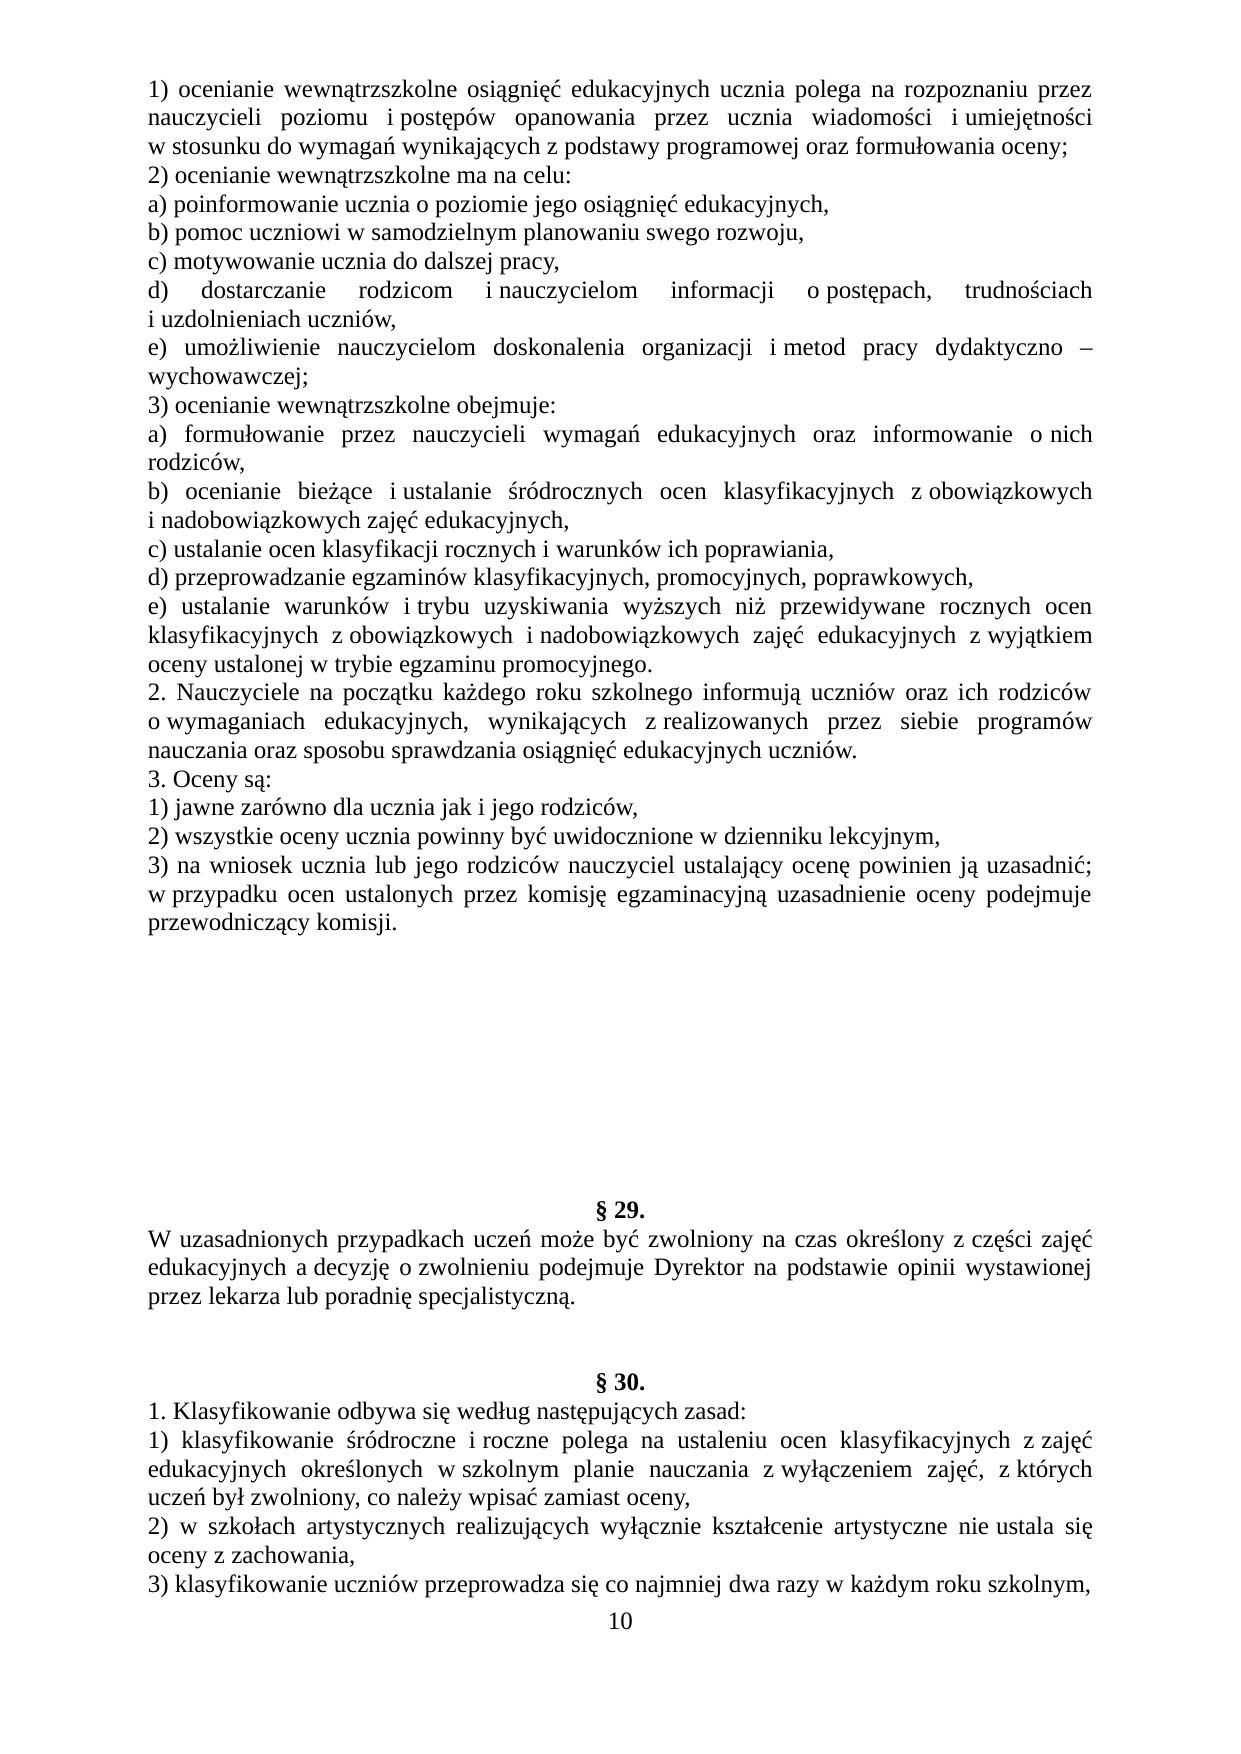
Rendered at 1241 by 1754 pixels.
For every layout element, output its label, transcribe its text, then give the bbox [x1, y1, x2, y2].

text 3. Oceny są: [148, 764, 1093, 792]
text c) ustalanie ocen klasyfikacji rocznych i warunków ich poprawiania, [148, 534, 1093, 562]
text a) formułowanie przez nauczycieli wymagań edukacyjnych oraz informowanie o nich rodziców, [148, 419, 1093, 476]
text 3) na wniosek ucznia lub jego rodziców nauczyciel ustalający ocenę powinien ją uzasadnić; w przypadku ocen ustalonych przez komisję egzaminacyjną uzasadnienie oceny podejmuje przewodniczący komisji. [148, 850, 1093, 936]
text 2) wszystkie oceny ucznia powinny być uwidocznione w dzienniku lekcyjnym, [148, 821, 1093, 850]
text 2) w szkołach artystycznych realizujących wyłącznie kształcenie artystyczne nie ustala się oceny z zachowania, [148, 1511, 1093, 1569]
text c) motywowanie ucznia do dalszej pracy, [148, 246, 1093, 275]
text 1) ocenianie wewnątrzszkolne osiągnięć edukacyjnych ucznia polega na rozpoznaniu przez nauczycieli poziomu i postępów opanowania przez ucznia wiadomości i umiejętności w stosunku do wymagań wynikających z podstawy programowej oraz formułowania oceny; [148, 74, 1093, 160]
text a) poinformowanie ucznia o poziomie jego osiągnięć edukacyjnych, [148, 189, 1093, 217]
text d) dostarczanie rodzicom i nauczycielom informacji o postępach, trudnościach i uzdolnieniach uczniów, [148, 275, 1093, 332]
text e) umożliwienie nauczycielom doskonalenia organizacji i metod pracy dydaktyczno –wychowawczej; [148, 332, 1093, 390]
text d) przeprowadzanie egzaminów klasyfikacyjnych, promocyjnych, poprawkowych, [148, 562, 1093, 591]
text § 29. [148, 1195, 1093, 1224]
text 3) ocenianie wewnątrzszkolne obejmuje: [148, 390, 1093, 419]
text § 30. [148, 1367, 1093, 1396]
text b) ocenianie bieżące i ustalanie śródrocznych ocen klasyfikacyjnych z obowiązkowych i nadobowiązkowych zajęć edukacyjnych, [148, 476, 1093, 534]
text 1) jawne zarówno dla ucznia jak i jego rodziców, [148, 792, 1093, 821]
text 2) ocenianie wewnątrzszkolne ma na celu: [148, 160, 1093, 189]
text 1) klasyfikowanie śródroczne i roczne polega na ustaleniu ocen klasyfikacyjnych z zajęć edukacyjnych określonych w szkolnym planie nauczania z wyłączeniem zajęć, z których uczeń był zwolniony, co należy wpisać zamiast oceny, [148, 1425, 1093, 1511]
text b) pomoc uczniowi w samodzielnym planowaniu swego rozwoju, [148, 217, 1093, 246]
text 2. Nauczyciele na początku każdego roku szkolnego informują uczniów oraz ich rodziców o wymaganiach edukacyjnych, wynikających z realizowanych przez siebie programów nauczania oraz sposobu sprawdzania osiągnięć edukacyjnych uczniów. [148, 677, 1093, 764]
text 3) klasyfikowanie uczniów przeprowadza się co najmniej dwa razy w każdym roku szkolnym, [148, 1569, 1093, 1597]
text e) ustalanie warunków i trybu uzyskiwania wyższych niż przewidywane rocznych ocen klasyfikacyjnych z obowiązkowych i nadobowiązkowych zajęć edukacyjnych z wyjątkiem oceny ustalonej w trybie egzaminu promocyjnego. [148, 591, 1093, 677]
text W uzasadnionych przypadkach uczeń może być zwolniony na czas określony z części zajęć edukacyjnych a decyzję o zwolnieniu podejmuje Dyrektor na podstawie opinii wystawionej przez lekarza lub poradnię specjalistyczną. [148, 1224, 1093, 1310]
text 1. Klasyfikowanie odbywa się według następujących zasad: [148, 1396, 1093, 1425]
